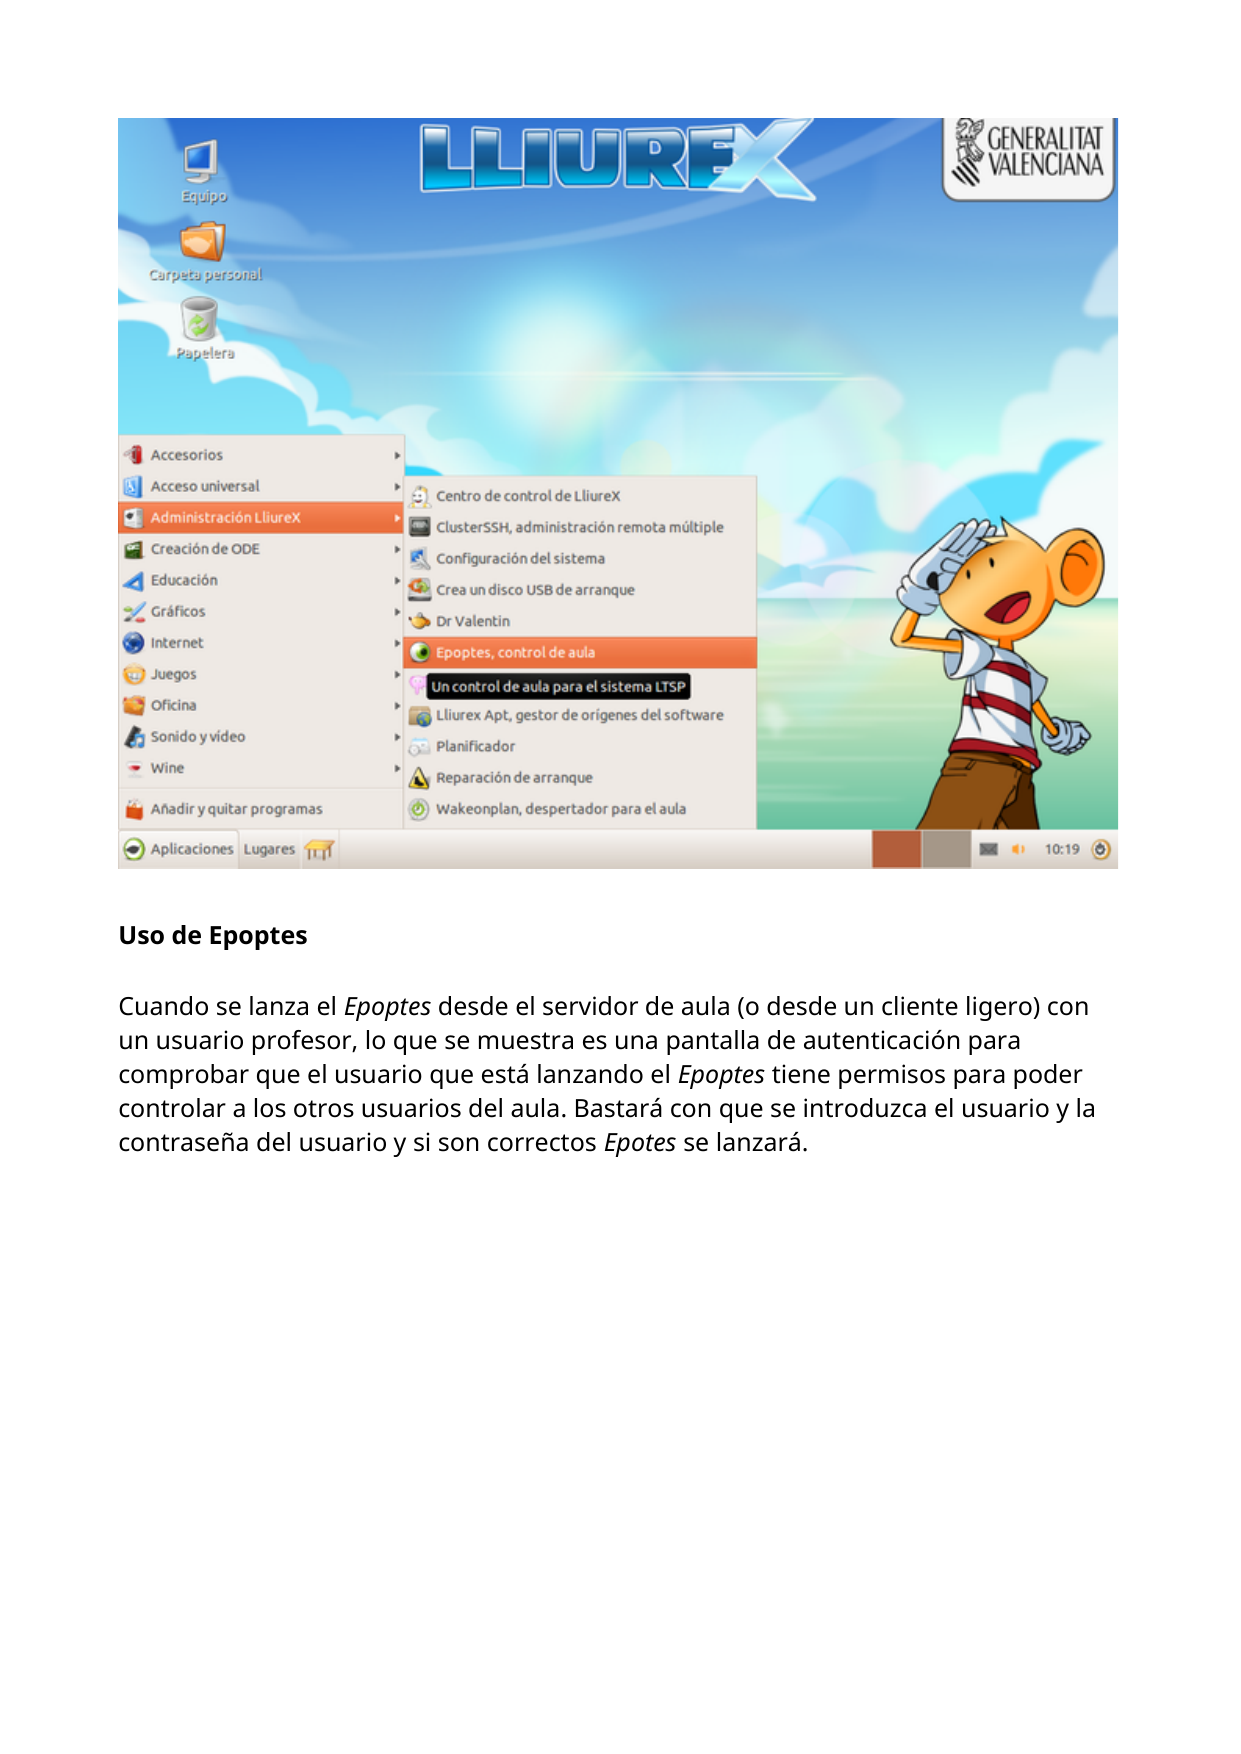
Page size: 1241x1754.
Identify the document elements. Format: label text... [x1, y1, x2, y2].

text Cuando se lanza el Epoptes desde el servidor de aula (o desde un cliente ligero) con un usuario profesor, lo que se muestra es una pantalla de autenticación para comprobar que el usuario que está lanzando el Epoptes tiene permisos para poder controlar a los otros usuarios del aula. Bastará con que se introduzca el usuario y la contraseña del usuario y si son correctos Epotes se lanzará. [118, 989, 1122, 1159]
text Uso de Epoptes [118, 917, 1122, 951]
